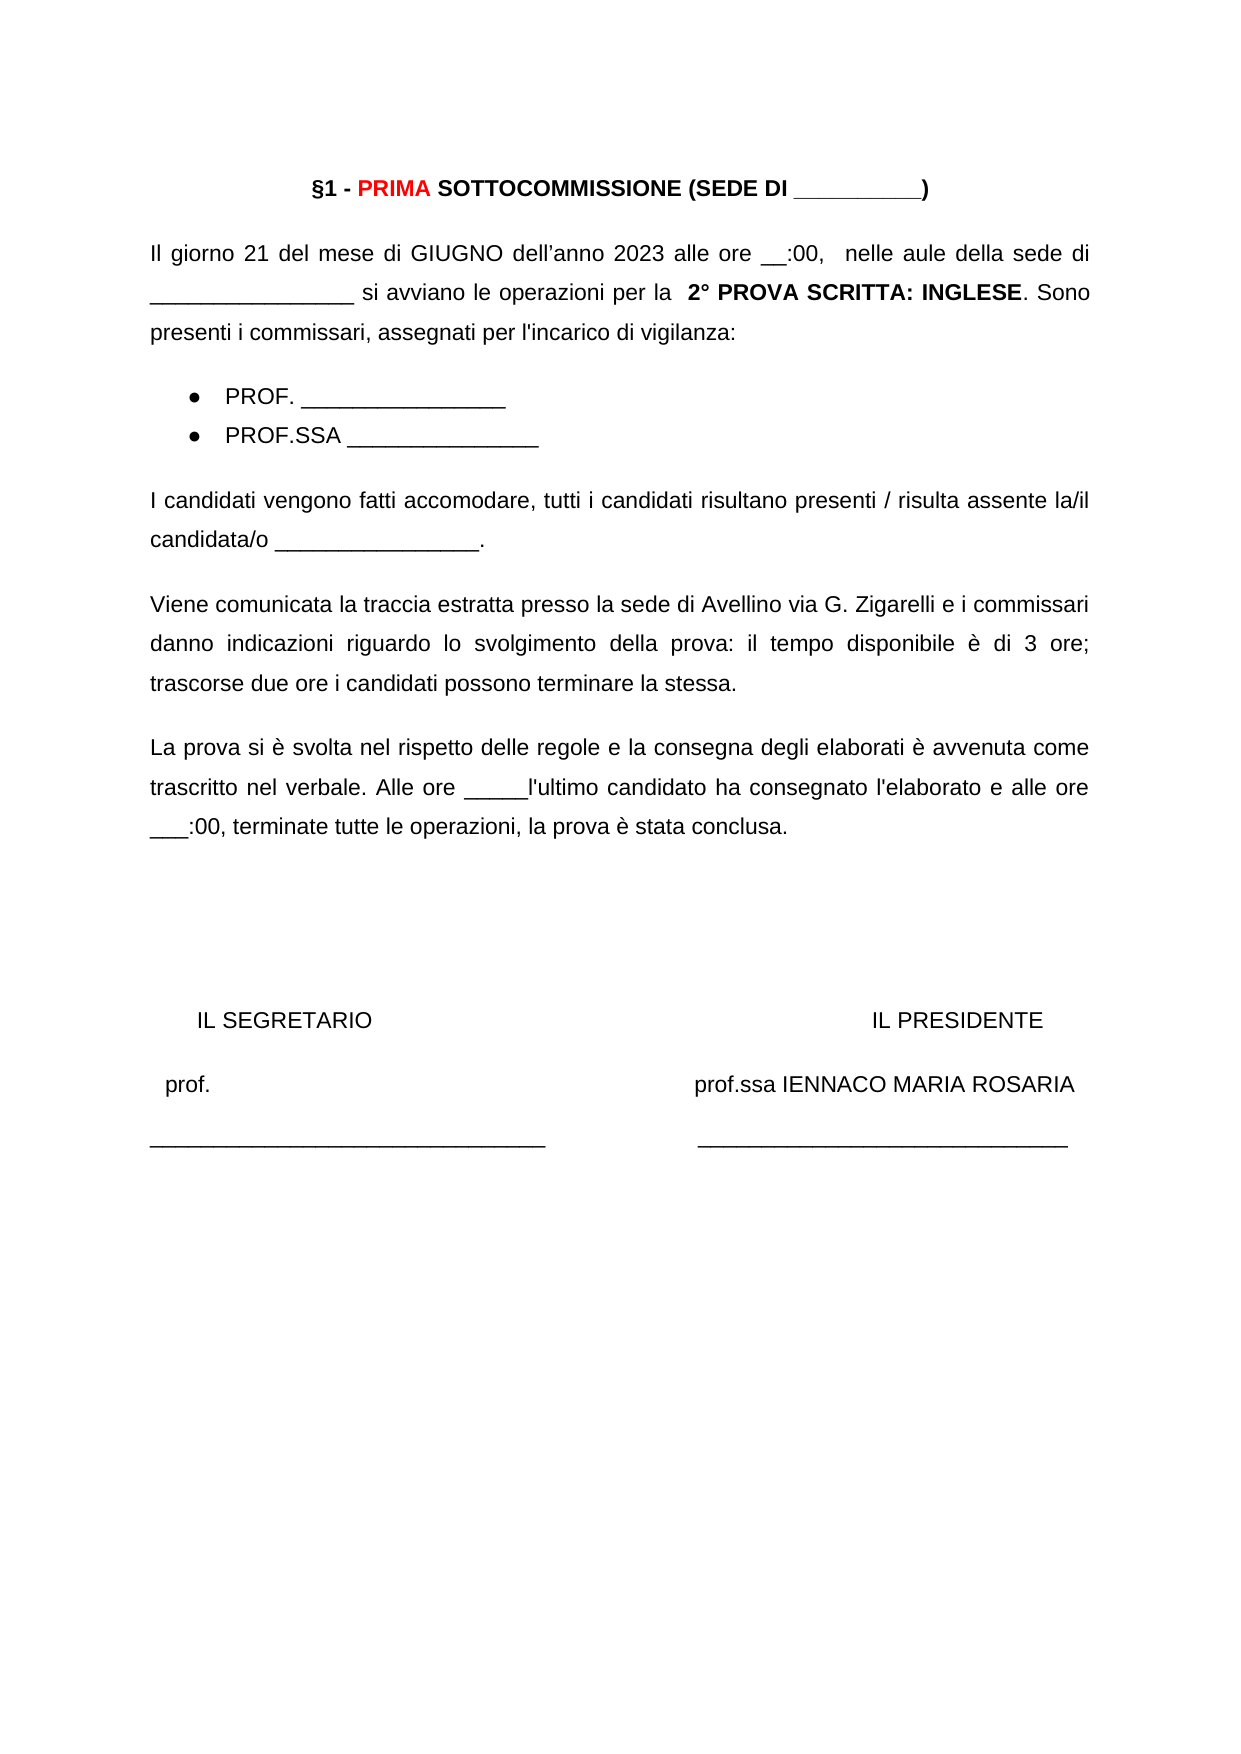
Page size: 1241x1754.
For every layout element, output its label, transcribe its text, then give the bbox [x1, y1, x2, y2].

text prof. prof.ssa IENNACO MARIA ROSARIA [150, 1071, 1090, 1097]
text _______________________________ _____________________________ [150, 1122, 1090, 1149]
text Viene comunicata la traccia estratta presso la sede di Avellino via G. Zigarelli e i commissari danno indicazioni riguardo lo svolgimento della prova: il tempo disponibile è di 3 ore; trascorse due ore i candidati possono terminare la stessa. [150, 591, 1090, 696]
text I candidati vengono fatti accomodare, tutti i candidati risultano presenti / risulta assente la/il candidata/o ________________. [150, 487, 1090, 553]
list PROF. ________________ [187, 383, 1090, 409]
text IL SEGRETARIO IL PRESIDENTE [150, 1007, 1090, 1033]
list PROF.SSA _______________ [187, 422, 1090, 449]
text §1 - PRIMA SOTTOCOMMISSIONE (SEDE DI __________) [150, 175, 1090, 201]
text La prova si è svolta nel rispetto delle regole e la consegna degli elaborati è avvenuta come trascritto nel verbale. Alle ore _____l'ultimo candidato ha consegnato l'elaborato e alle ore ___:00, terminate tutte le operazioni, la prova è stata conclusa. [150, 734, 1090, 839]
text Il giorno 21 del mese di GIUGNO dell’anno 2023 alle ore __:00, nelle aule della sede di ________________ si avviano le operazioni per la 2° PROVA SCRITTA: INGLESE. Sono presenti i commissari, assegnati per l'incarico di vigilanza: [150, 239, 1090, 345]
